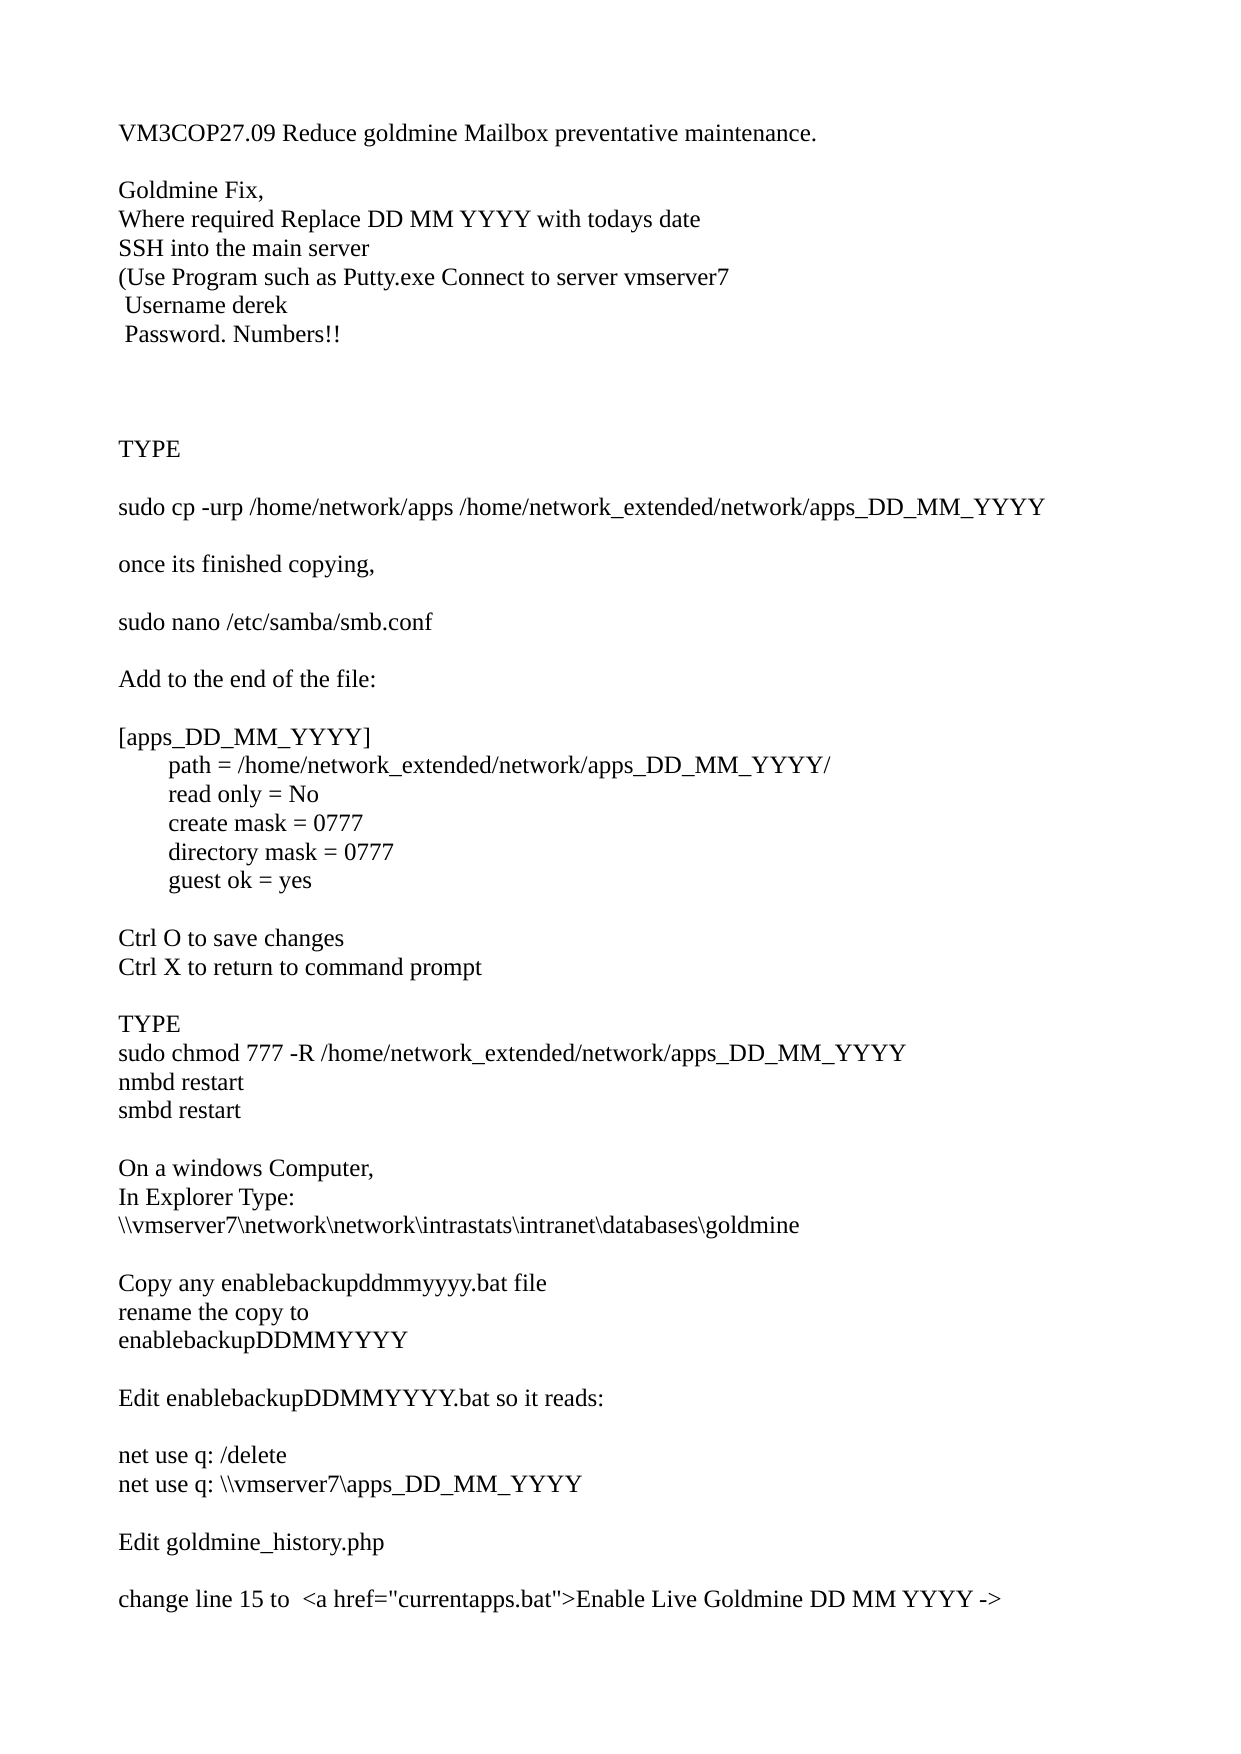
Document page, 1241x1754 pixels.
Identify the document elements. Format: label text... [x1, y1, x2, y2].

text Edit goldmine_history.php [118, 1527, 1122, 1556]
text Edit enablebackupDDMMYYYY.bat so it reads: [118, 1383, 1122, 1412]
text directory mask = 0777 [118, 837, 1122, 866]
text Username derek [118, 291, 1122, 319]
text Password. Numbers!! [118, 319, 1122, 348]
text [apps_DD_MM_YYYY] [118, 722, 1122, 751]
text Ctrl O to save changes [118, 923, 1122, 952]
text Copy any enablebackupddmmyyyy.bat file [118, 1268, 1122, 1297]
text In Explorer Type: [118, 1182, 1122, 1211]
text net use q: /delete [118, 1441, 1122, 1469]
text create mask = 0777 [118, 808, 1122, 837]
text path = /home/network_extended/network/apps_DD_MM_YYYY/ [118, 751, 1122, 779]
text change line 15 to <a href="currentapps.bat">Enable Live Goldmine DD MM YYYY -> [118, 1584, 1122, 1613]
text Add to the end of the file: [118, 664, 1122, 693]
text On a windows Computer, [118, 1153, 1122, 1182]
text guest ok = yes [118, 866, 1122, 894]
text TYPE [118, 1009, 1122, 1038]
text VM3COP27.09 Reduce goldmine Mailbox preventative maintenance. [118, 118, 1122, 147]
text smbd restart [118, 1096, 1122, 1124]
text sudo cp -urp /home/network/apps /home/network_extended/network/apps_DD_MM_YYYY [118, 492, 1122, 521]
text (Use Program such as Putty.exe Connect to server vmserver7 [118, 262, 1122, 291]
text rename the copy to [118, 1297, 1122, 1326]
text read only = No [118, 779, 1122, 808]
text sudo chmod 777 -R /home/network_extended/network/apps_DD_MM_YYYY [118, 1038, 1122, 1067]
text enablebackupDDMMYYYY [118, 1326, 1122, 1354]
text nmbd restart [118, 1067, 1122, 1096]
text sudo nano /etc/samba/smb.conf [118, 607, 1122, 636]
text Ctrl X to return to command prompt [118, 952, 1122, 981]
text Where required Replace DD MM YYYY with todays date [118, 204, 1122, 233]
text \\vmserver7\network\network\intrastats\intranet\databases\goldmine [118, 1211, 1122, 1239]
text once its finished copying, [118, 549, 1122, 578]
text Goldmine Fix, [118, 176, 1122, 204]
text net use q: \\vmserver7\apps_DD_MM_YYYY [118, 1469, 1122, 1498]
text TYPE [118, 434, 1122, 463]
text SSH into the main server [118, 233, 1122, 262]
